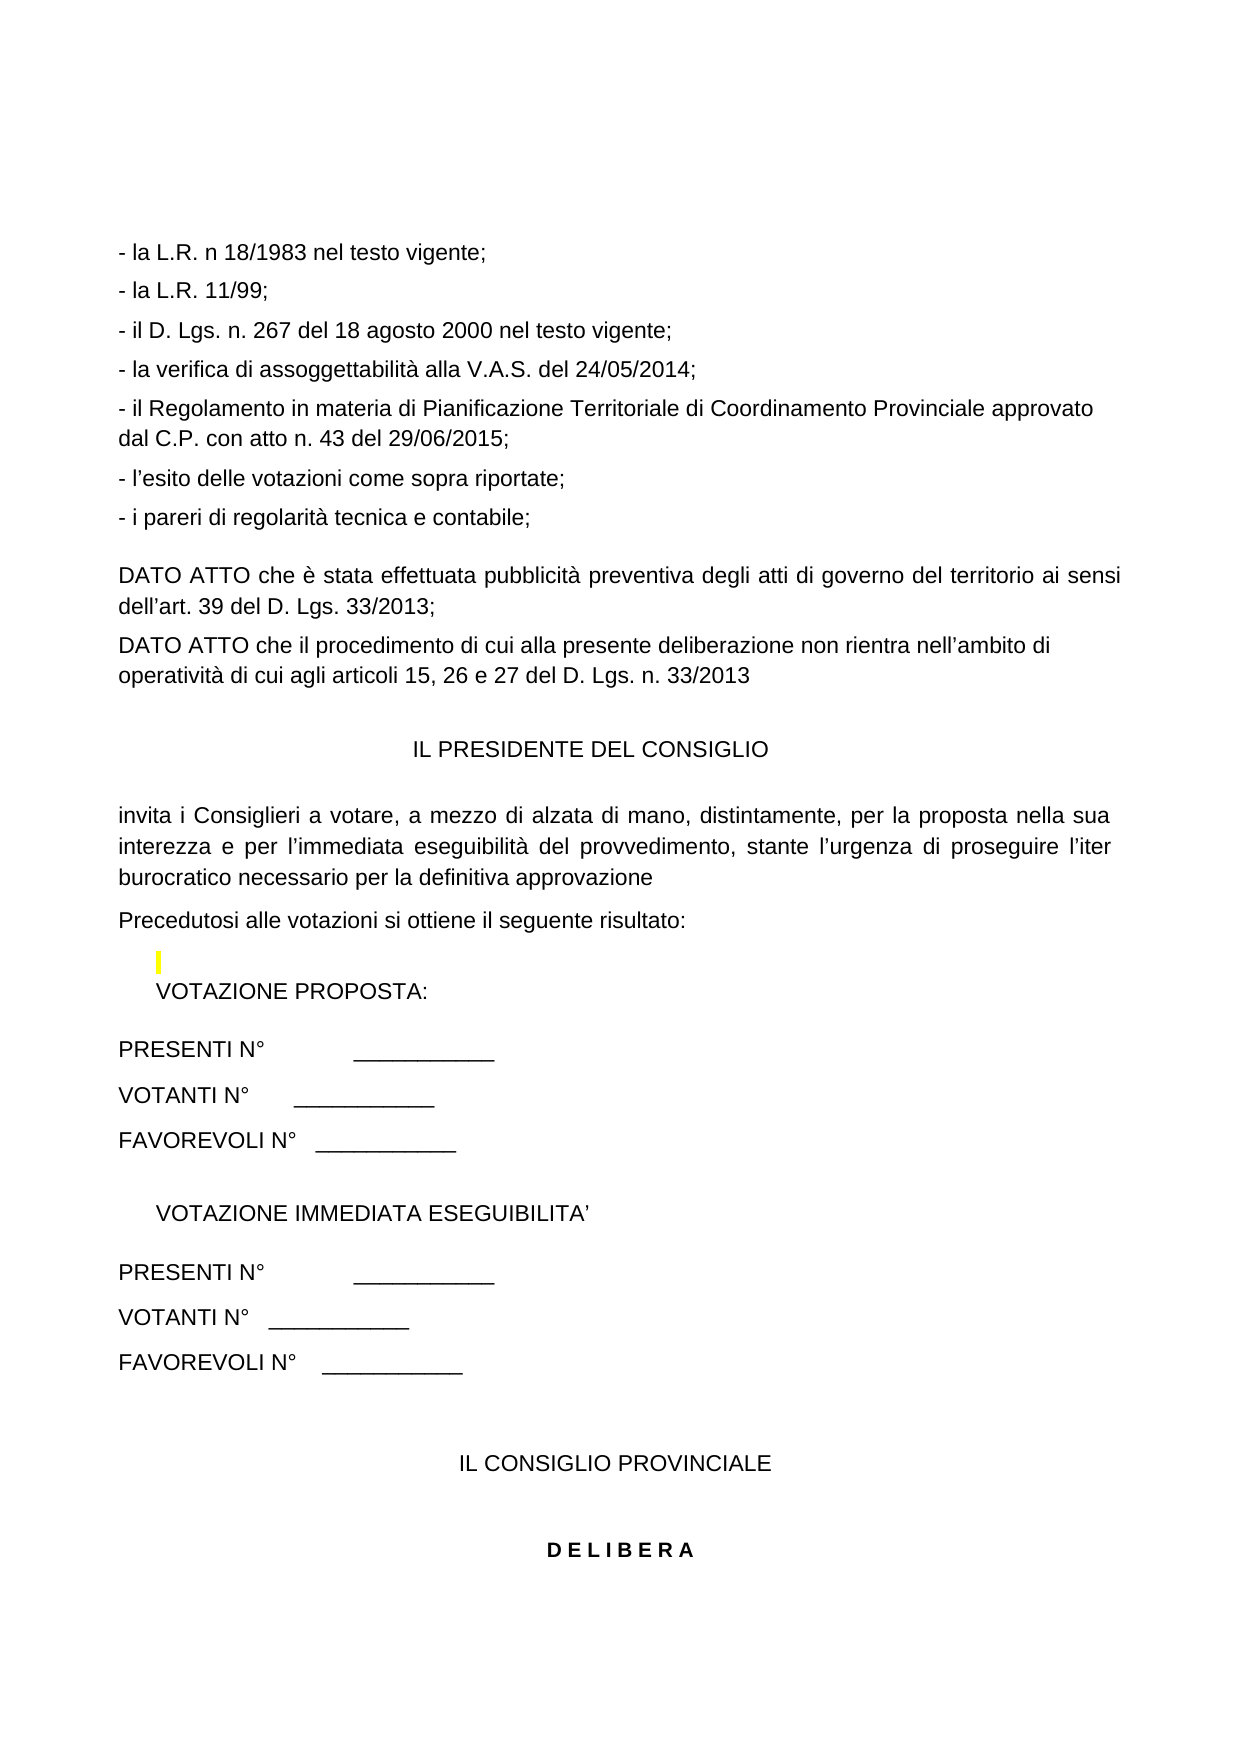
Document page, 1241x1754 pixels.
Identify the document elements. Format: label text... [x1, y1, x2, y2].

text VOTANTI N° ___________ [118, 1082, 1122, 1108]
text VOTAZIONE IMMEDIATA ESEGUIBILITA’ [156, 1201, 1063, 1226]
text FAVOREVOLI N° ___________ [118, 1128, 1122, 1153]
text - l’esito delle votazioni come sopra riportate; [118, 465, 1122, 491]
text - la L.R. 11/99; [118, 278, 1122, 304]
text FAVOREVOLI N° ___________ [118, 1350, 1063, 1375]
text PRESENTI N° ___________ [118, 1259, 1122, 1285]
text Precedutosi alle votazioni si ottiene il seguente risultato: [118, 908, 1063, 933]
text VOTANTI N° ___________ [118, 1304, 1122, 1330]
text - il Regolamento in materia di Pianificazione Territoriale di Coordinamento Provinciale approvato dal C.P. con atto n. 43 del 29/06/2015; [118, 395, 1122, 452]
text PRESENTI N° ___________ [118, 1037, 1122, 1063]
text - il D. Lgs. n. 267 del 18 agosto 2000 nel testo vigente; [118, 317, 1122, 343]
text - la verifica di assoggettabilità alla V.A.S. del 24/05/2014; [118, 356, 1122, 382]
text D E L I B E R A [118, 1538, 1122, 1561]
text IL CONSIGLIO PROVINCIALE [118, 1451, 1112, 1476]
text - la L.R. n 18/1983 nel testo vigente; [118, 239, 1122, 265]
text DATO ATTO che il procedimento di cui alla presente deliberazione non rientra nell’ambito di operatività di cui agli articoli 15, 26 e 27 del D. Lgs. n. 33/2013 [118, 632, 1122, 689]
text IL PRESIDENTE DEL CONSIGLIO [118, 736, 1063, 762]
text VOTAZIONE PROPOSTA: [156, 979, 1063, 1004]
text invita i Consiglieri a votare, a mezzo di alzata di mano, distintamente, per la proposta nella sua interezza e per l’immediata eseguibilità del provvedimento, stante l’urgenza di proseguire l’iter burocratico necessario per la definitiva approvazione [118, 803, 1112, 890]
text DATO ATTO che è stata effettuata pubblicità preventiva degli atti di governo del territorio ai sensi dell’art. 39 del D. Lgs. 33/2013; [118, 563, 1122, 619]
text - i pareri di regolarità tecnica e contabile; [118, 504, 1122, 530]
